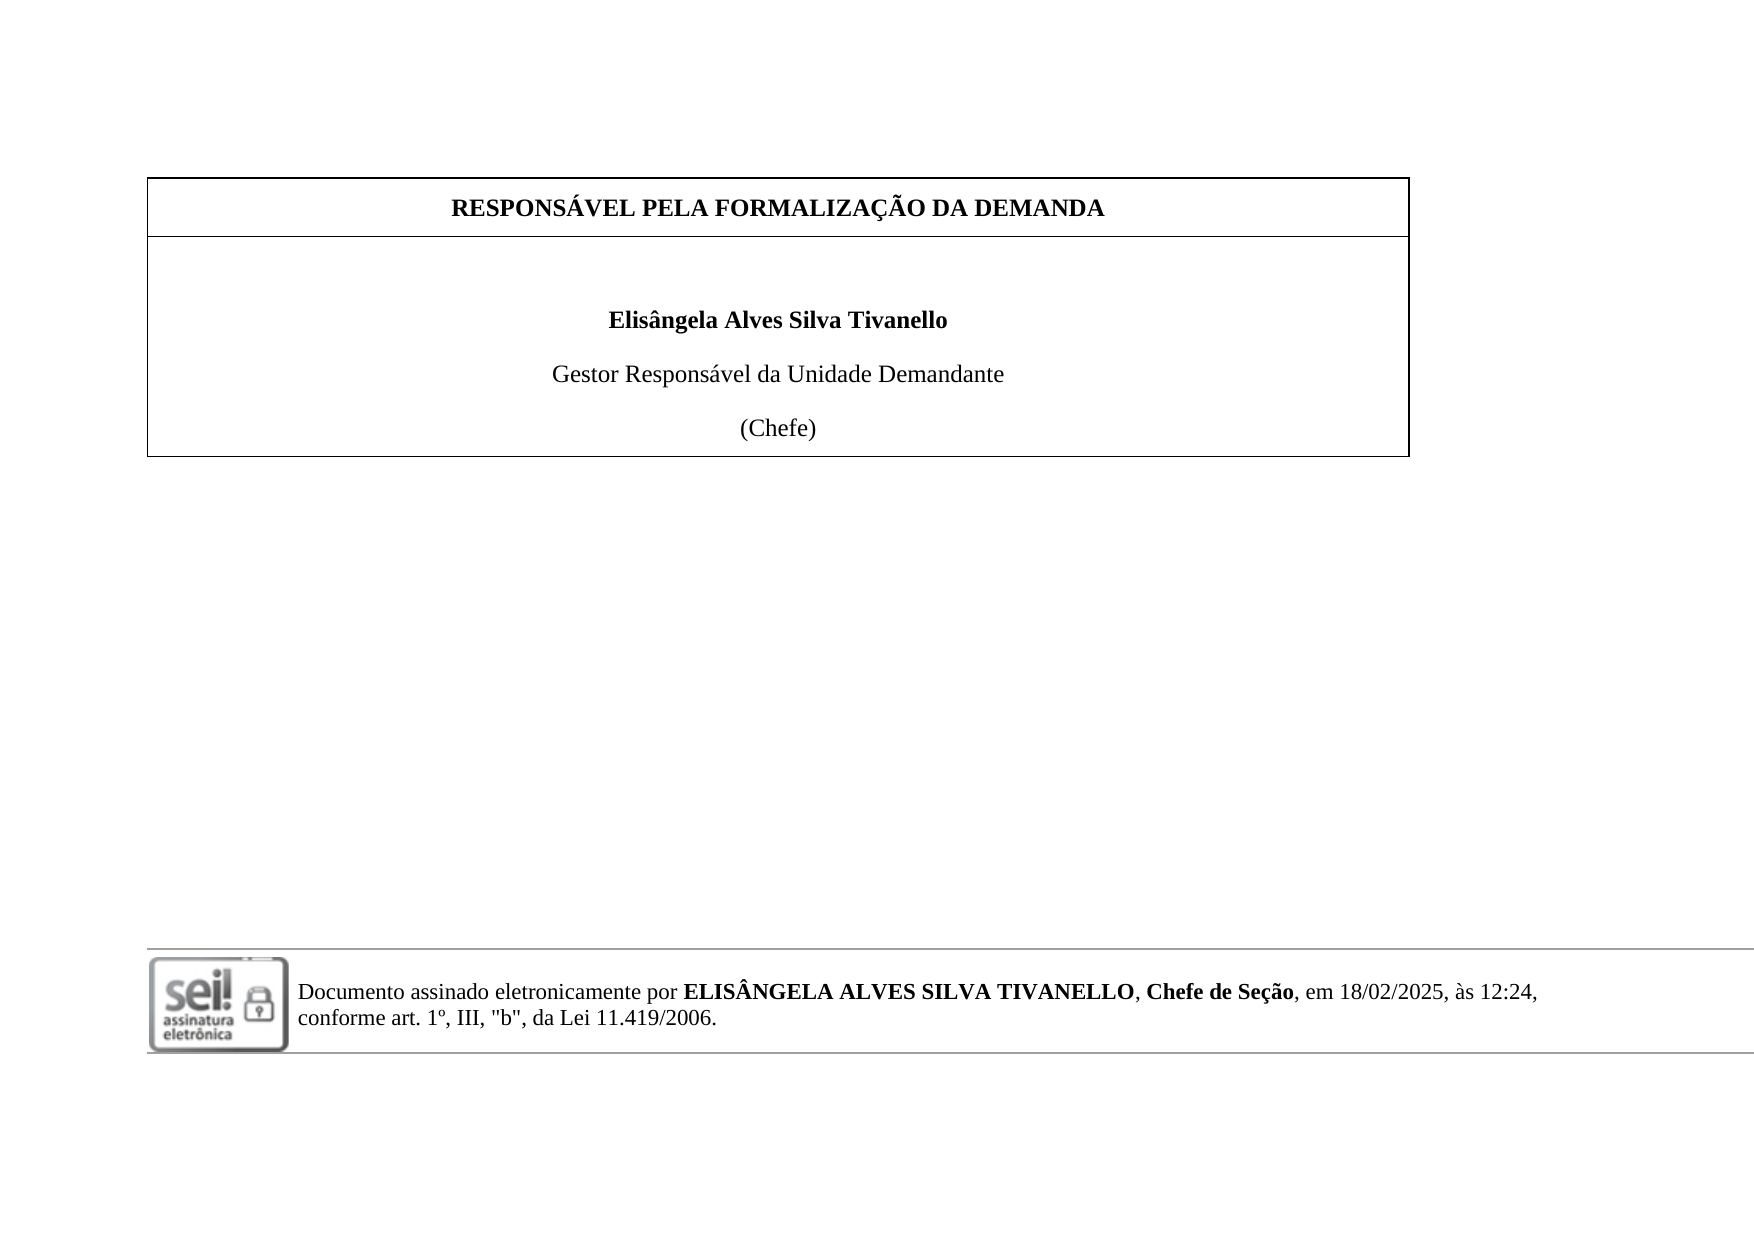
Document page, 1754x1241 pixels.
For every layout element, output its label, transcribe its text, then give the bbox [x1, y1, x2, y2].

table_cell Elisângela Alves Silva Tivanello Gestor Responsável da Unidade Demandante (Chefe) [148, 237, 1408, 456]
table_header Documento assinado eletronicamente por ELISÂNGELA ALVES SILVA TIVANELLO, Chefe de Seção, em 18/02/2025, às 12:24, conforme art. 1º, III, "b", da Lei 11.419/2006. [296, 956, 1606, 1052]
table_header RESPONSÁVEL PELA FORMALIZAÇÃO DA DEMANDA [148, 179, 1408, 236]
table_header [148, 956, 296, 1052]
